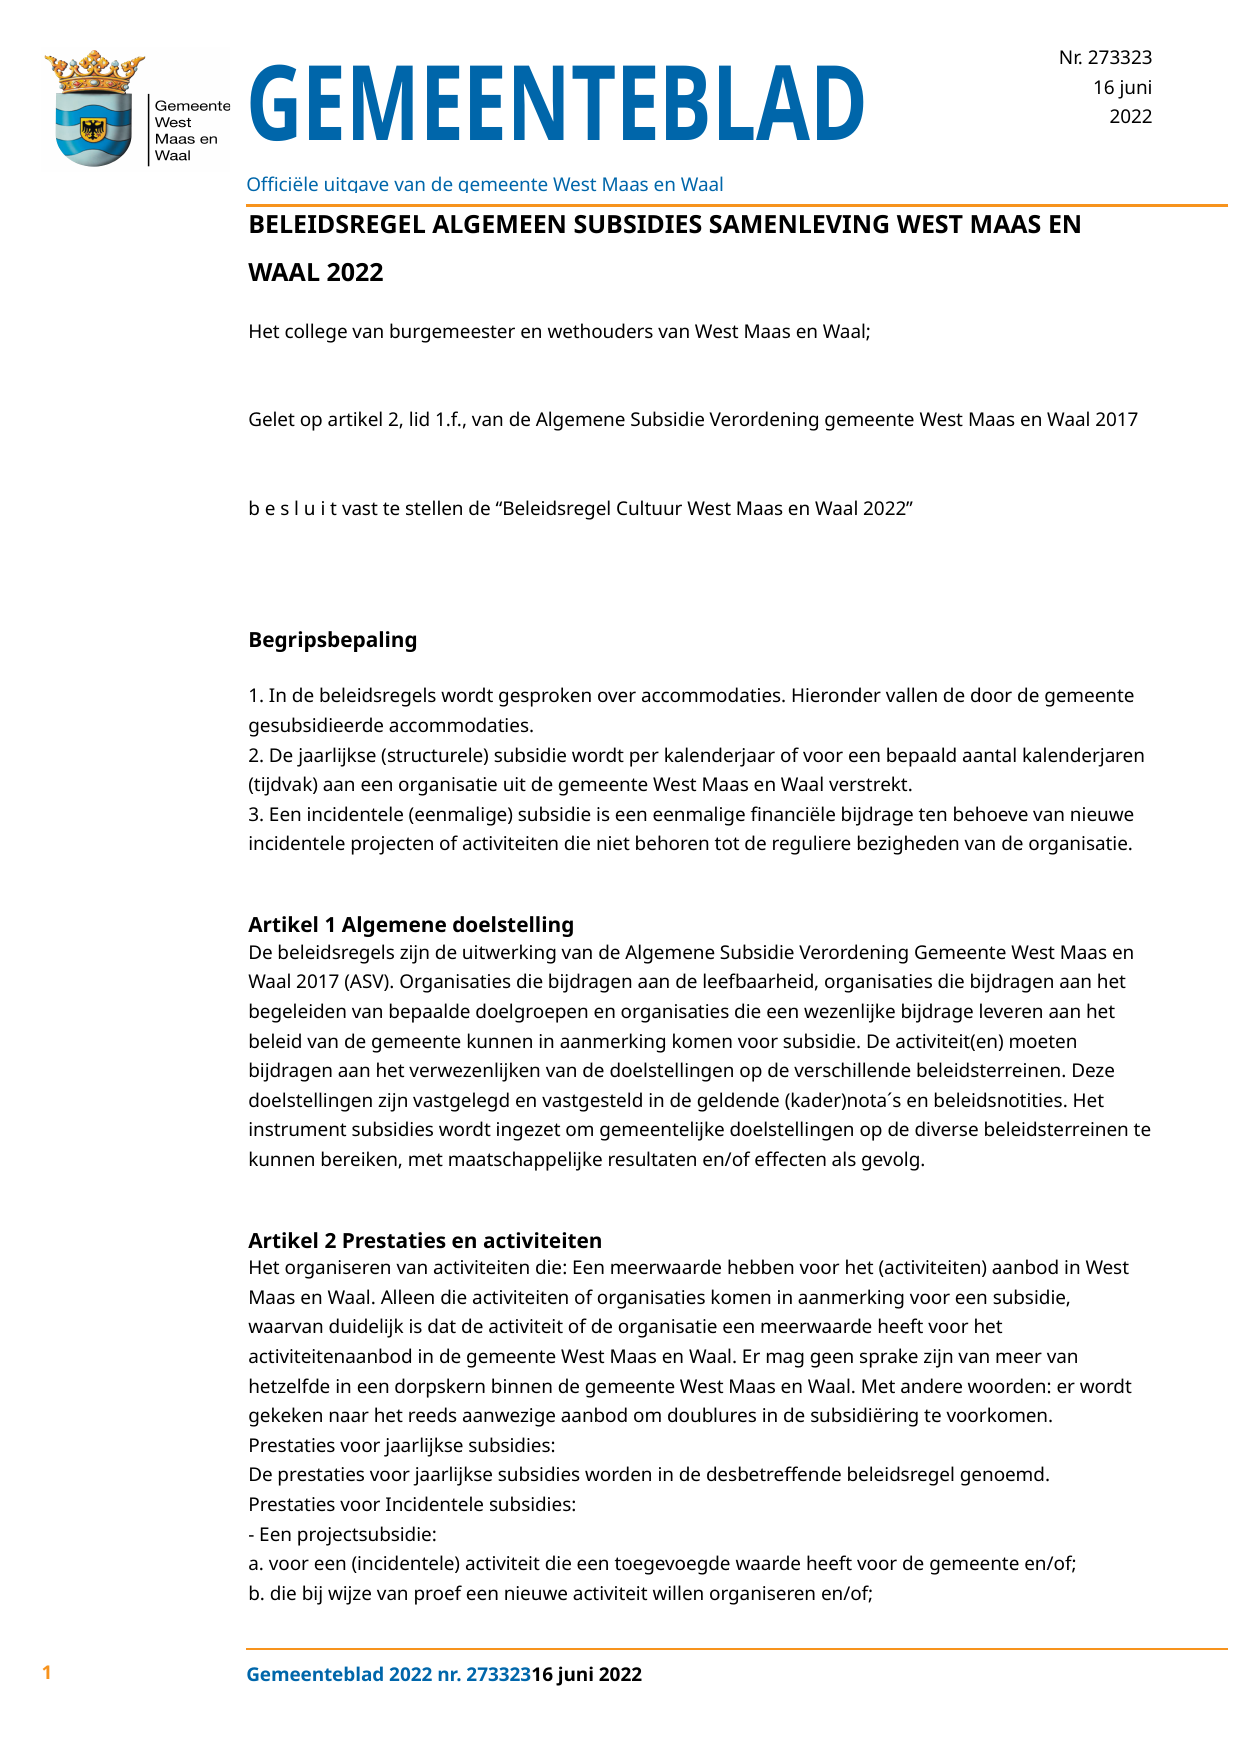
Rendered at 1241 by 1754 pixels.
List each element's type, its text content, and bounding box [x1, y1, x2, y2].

text b. die bij wijze van proef een nieuwe activiteit willen organiseren en/of; [248, 1580, 1152, 1606]
text Het college van burgemeester en wethouders van West Maas en Waal; [248, 318, 1152, 344]
text Prestaties voor jaarlijkse subsidies: [248, 1432, 1152, 1458]
text Het organiseren van activiteiten die: Een meerwaarde hebben voor het (activiteiten) aanbod in West Maas en Waal. Alleen die activiteiten of organisaties komen in aanmerking voor een subsidie, waarvan duidelijk is dat de activiteit of de organisatie een meerwaarde heeft voor het activiteitenaanbod in de gemeente West Maas en Waal. Er mag geen sprake zijn van meer van hetzelfde in een dorpskern binnen de gemeente West Maas en Waal. Met andere woorden: er wordt gekeken naar het reeds aanwezige aanbod om doublures in de subsidiëring te voorkomen. [248, 1254, 1152, 1428]
text Begripsbepaling [248, 625, 1152, 653]
picture [41, 47, 231, 172]
text Artikel 2 Prestaties en activiteiten [248, 1226, 1152, 1254]
text 1. In de beleidsregels wordt gesproken over accommodaties. Hieronder vallen de door de gemeente gesubsidieerde accommodaties. [248, 683, 1152, 738]
text b e s l u i t vast te stellen de “Beleidsregel Cultuur West Maas en Waal 2022” [248, 495, 1152, 521]
text Artikel 1 Algemene doelstelling [248, 911, 1152, 939]
text - Een projectsubsidie: [248, 1521, 1152, 1547]
text BELEIDSREGEL ALGEMEEN SUBSIDIES SAMENLEVING WEST MAAS EN WAAL 2022 [248, 207, 1152, 288]
text De prestaties voor jaarlijkse subsidies worden in de desbetreffende beleidsregel genoemd. [248, 1462, 1152, 1487]
text 2. De jaarlijkse (structurele) subsidie wordt per kalenderjaar of voor een bepaald aantal kalenderjaren (tijdvak) aan een organisatie uit de gemeente West Maas en Waal verstrekt. [248, 742, 1152, 797]
text 3. Een incidentele (eenmalige) subsidie is een eenmalige financiële bijdrage ten behoeve van nieuwe incidentele projecten of activiteiten die niet behoren tot de reguliere bezigheden van de organisatie. [248, 801, 1152, 856]
text Prestaties voor Incidentele subsidies: [248, 1491, 1152, 1517]
text a. voor een (incidentele) activiteit die een toegevoegde waarde heeft voor de gemeente en/of; [248, 1550, 1152, 1576]
text Gelet op artikel 2, lid 1.f., van de Algemene Subsidie Verordening gemeente West Maas en Waal 2017 [248, 407, 1152, 432]
text De beleidsregels zijn de uitwerking van de Algemene Subsidie Verordening Gemeente West Maas en Waal 2017 (ASV). Organisaties die bijdragen aan de leefbaarheid, organisaties die bijdragen aan het begeleiden van bepaalde doelgroepen en organisaties die een wezenlijke bijdrage leveren aan het beleid van de gemeente kunnen in aanmerking komen voor subsidie. De activiteit(en) moeten bijdragen aan het verwezenlijken van de doelstellingen op de verschillende beleidsterreinen. Deze doelstellingen zijn vastgelegd en vastgesteld in de geldende (kader)nota´s en beleidsnotities. Het instrument subsidies wordt ingezet om gemeentelijke doelstellingen op de diverse beleidsterreinen te kunnen bereiken, met maatschappelijke resultaten en/of effecten als gevolg. [248, 939, 1152, 1172]
